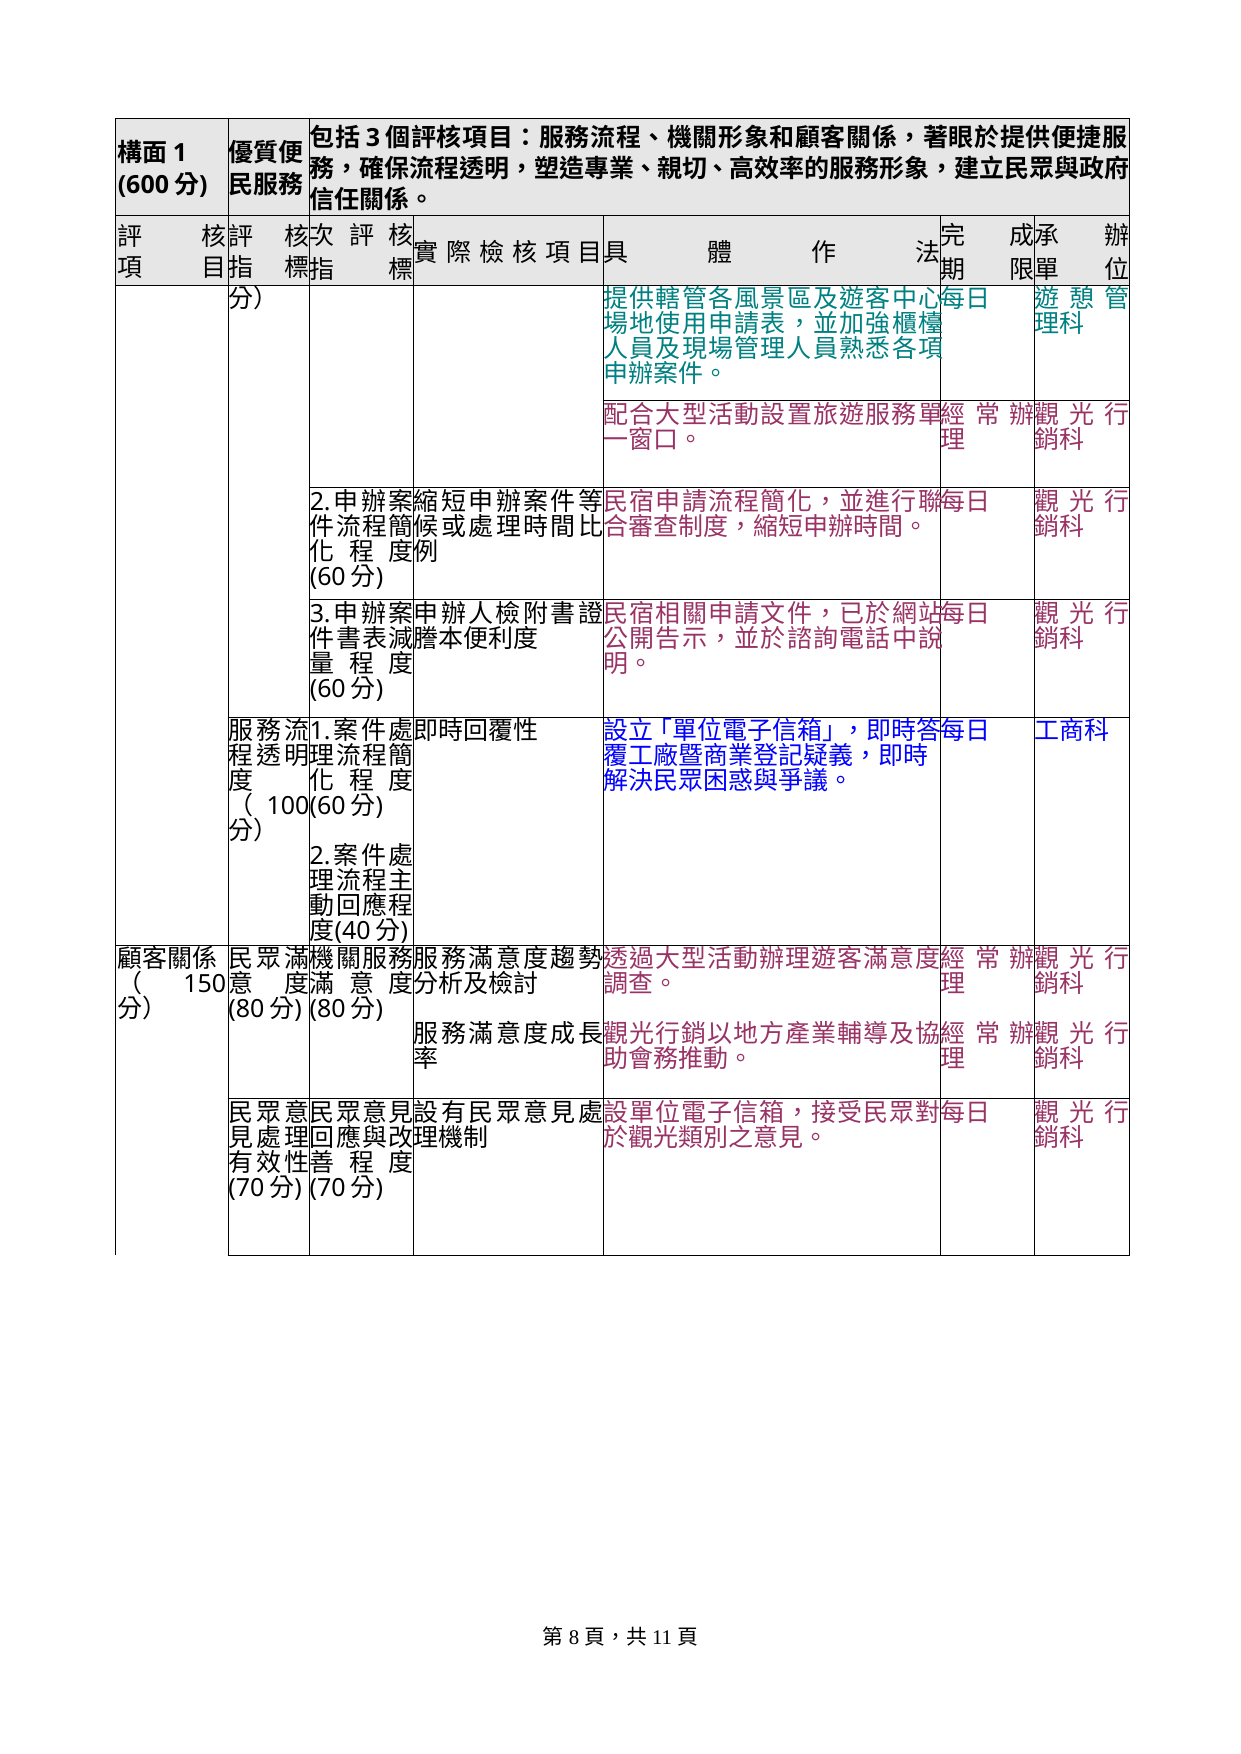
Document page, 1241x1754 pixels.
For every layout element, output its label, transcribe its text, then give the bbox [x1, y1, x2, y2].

table_cell 設單位電子信箱，接受民眾對於觀光類別之意見。 [604, 1099, 940, 1254]
table_cell 申辦人檢附書證謄本便利度 [414, 600, 603, 717]
table_cell 觀光行銷科 [1035, 600, 1129, 717]
table_cell 觀光行銷科 觀光行銷科 [1035, 946, 1129, 1098]
table_cell [116, 286, 228, 945]
table_cell 分） [229, 286, 309, 717]
table_cell 每日 [941, 1099, 1034, 1254]
table_cell 每日 [941, 488, 1034, 599]
table_cell 即時回覆性 [414, 718, 603, 945]
table_cell 評核 指標 [229, 216, 309, 285]
table_cell [414, 286, 603, 487]
table_cell 遊憩管理科 [1035, 286, 1129, 400]
table_cell 設有民眾意見處理機制 [414, 1099, 603, 1254]
table_cell 民宿申請流程簡化，並進行聯合審查制度，縮短申辦時間。 [604, 488, 940, 599]
table_cell 每日 [941, 718, 1034, 945]
table_cell 服務流程透明度（100分） [229, 718, 309, 945]
table_cell [310, 286, 413, 487]
table_cell 實際檢核項目 [414, 216, 603, 285]
table_cell 1.案件處理流程簡化程度(60分) 2.案件處理流程主動回應程度(40分) [310, 718, 413, 945]
table_cell 民宿相關申請文件，已於網站公開告示，並於諮詢電話中說明。 [604, 600, 940, 717]
table_cell 工商科 [1035, 718, 1129, 945]
table_cell 每日 [941, 286, 1034, 400]
table_cell 縮短申辦案件等候或處理時間比例 [414, 488, 603, 599]
table_cell 每日 [941, 600, 1034, 717]
table_cell 次評核 指標 [310, 216, 413, 285]
table_header 優質便民服務 [229, 119, 309, 215]
table_cell 配合大型活動設置旅遊服務單一窗口。 [604, 401, 940, 487]
table_cell 經常辦理 經常辦理 [941, 946, 1034, 1098]
table_cell 機關服務滿意度(80分) [310, 946, 413, 1098]
table_cell 民眾意見處理有效性(70分) [229, 1099, 309, 1254]
table_cell 透過大型活動辦理遊客滿意度調查。 觀光行銷以地方產業輔導及協助會務推動。 [604, 946, 940, 1098]
table_cell 民眾意見回應與改善程度(70分) [310, 1099, 413, 1254]
table_cell 2.申辦案件流程簡化程度(60分) [310, 488, 413, 599]
table_cell 顧客關係 （150分） [116, 946, 228, 1254]
table_header 包括3個評核項目：服務流程、機關形象和顧客關係，著眼於提供便捷服務，確保流程透明，塑造專業、親切、高效率的服務形象，建立民眾與政府信任關係。 [310, 119, 1129, 215]
table_cell 觀光行銷科 [1035, 488, 1129, 599]
table_cell 設立「單位電子信箱」，即時答覆工廠暨商業登記疑義，即時解決民眾困惑與爭議。 [604, 718, 940, 945]
table_cell 經常辦理 [941, 401, 1034, 487]
table_cell 具體作法 [604, 216, 940, 285]
table_cell 完成 期限 [941, 216, 1034, 285]
table_cell 觀光行銷科 [1035, 1099, 1129, 1254]
table_cell 觀光行銷科 [1035, 401, 1129, 487]
table_cell 民眾滿意度(80分) [229, 946, 309, 1098]
table_cell 服務滿意度趨勢分析及檢討 服務滿意度成長率 [414, 946, 603, 1098]
table_cell 提供轄管各風景區及遊客中心場地使用申請表，並加強櫃檯人員及現場管理人員熟悉各項申辦案件。 [604, 286, 940, 400]
table_cell 評核 項目 [116, 216, 228, 285]
table_header 構面1 (600分) [116, 119, 228, 215]
table_cell 承辦 單位 [1035, 216, 1129, 285]
table_cell 3.申辦案件書表減量程度(60分) [310, 600, 413, 717]
